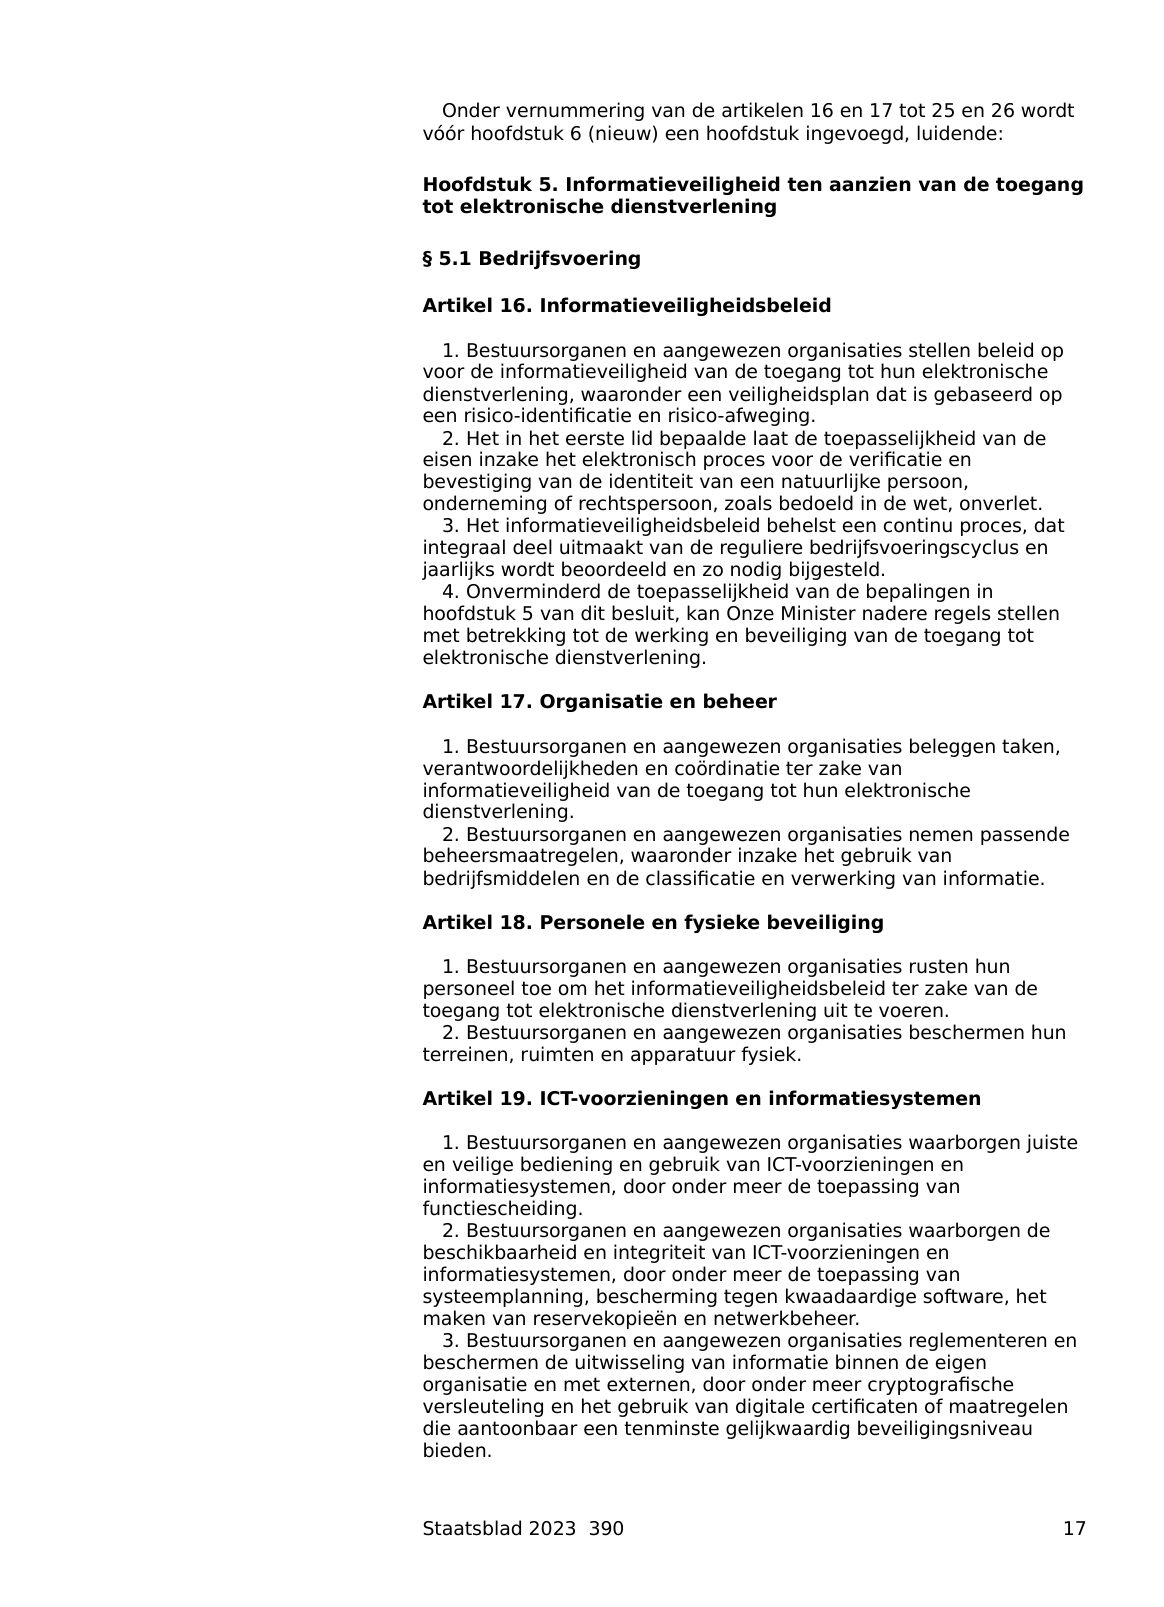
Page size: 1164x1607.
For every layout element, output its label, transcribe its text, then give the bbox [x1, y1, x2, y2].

text 3. Bestuursorganen en aangewezen organisaties reglementeren en beschermen de uitwisseling van informatie binnen de eigen organisatie en met externen, door onder meer cryptografische versleuteling en het gebruik van digitale certificaten of maatregelen die aantoonbaar een tenminste gelijkwaardig beveiligingsniveau bieden. [422, 1330, 1087, 1462]
subtitle Artikel 18. Personele en fysieke beveiliging [422, 912, 1087, 933]
text 3. Het informatieveiligheidsbeleid behelst een continu proces, dat integraal deel uitmaakt van de reguliere bedrijfsvoeringscyclus en jaarlijks wordt beoordeeld en zo nodig bijgesteld. [422, 515, 1087, 581]
text 1. Bestuursorganen en aangewezen organisaties rusten hun personeel toe om het informatieveiligheidsbeleid ter zake van de toegang tot elektronische dienstverlening uit te voeren. [422, 956, 1087, 1022]
text 2. Bestuursorganen en aangewezen organisaties waarborgen de beschikbaarheid en integriteit van ICT-voorzieningen en informatiesystemen, door onder meer de toepassing van systeemplanning, bescherming tegen kwaadaardige software, het maken van reservekopieën en netwerkbeheer. [422, 1220, 1087, 1330]
subtitle § 5.1 Bedrijfsvoering [422, 248, 1087, 270]
text 2. Het in het eerste lid bepaalde laat de toepasselijkheid van de eisen inzake het elektronisch proces voor de verificatie en bevestiging van de identiteit van een natuurlijke persoon, onderneming of rechtspersoon, zoals bedoeld in de wet, onverlet. [422, 427, 1087, 515]
subtitle Artikel 19. ICT-voorzieningen en informatiesystemen [422, 1088, 1087, 1110]
text 1. Bestuursorganen en aangewezen organisaties waarborgen juiste en veilige bediening en gebruik van ICT-voorzieningen en informatiesystemen, door onder meer de toepassing van functiescheiding. [422, 1132, 1087, 1220]
subtitle Artikel 17. Organisatie en beheer [422, 691, 1087, 713]
text 2. Bestuursorganen en aangewezen organisaties beschermen hun terreinen, ruimten en apparatuur fysiek. [422, 1022, 1087, 1066]
text 4. Onverminderd de toepasselijkheid van de bepalingen in hoofdstuk 5 van dit besluit, kan Onze Minister nadere regels stellen met betrekking tot de werking en beveiliging van de toegang tot elektronische dienstverlening. [422, 581, 1087, 669]
subtitle Hoofdstuk 5. Informatieveiligheid ten aanzien van de toegang tot elektronische dienstverlening [422, 174, 1087, 218]
text 1. Bestuursorganen en aangewezen organisaties stellen beleid op voor de informatieveiligheid van de toegang tot hun elektronische dienstverlening, waaronder een veiligheidsplan dat is gebaseerd op een risico-identificatie en risico-afweging. [422, 339, 1087, 427]
text 1. Bestuursorganen en aangewezen organisaties beleggen taken, verantwoordelijkheden en coördinatie ter zake van informatieveiligheid van de toegang tot hun elektronische dienstverlening. [422, 736, 1087, 823]
text Onder vernummering van de artikelen 16 en 17 tot 25 en 26 wordt vóór hoofdstuk 6 (nieuw) een hoofdstuk ingevoegd, luidende: [422, 100, 1087, 144]
subtitle Artikel 16. Informatieveiligheidsbeleid [422, 295, 1087, 317]
text 2. Bestuursorganen en aangewezen organisaties nemen passende beheersmaatregelen, waaronder inzake het gebruik van bedrijfsmiddelen en de classificatie en verwerking van informatie. [422, 823, 1087, 889]
